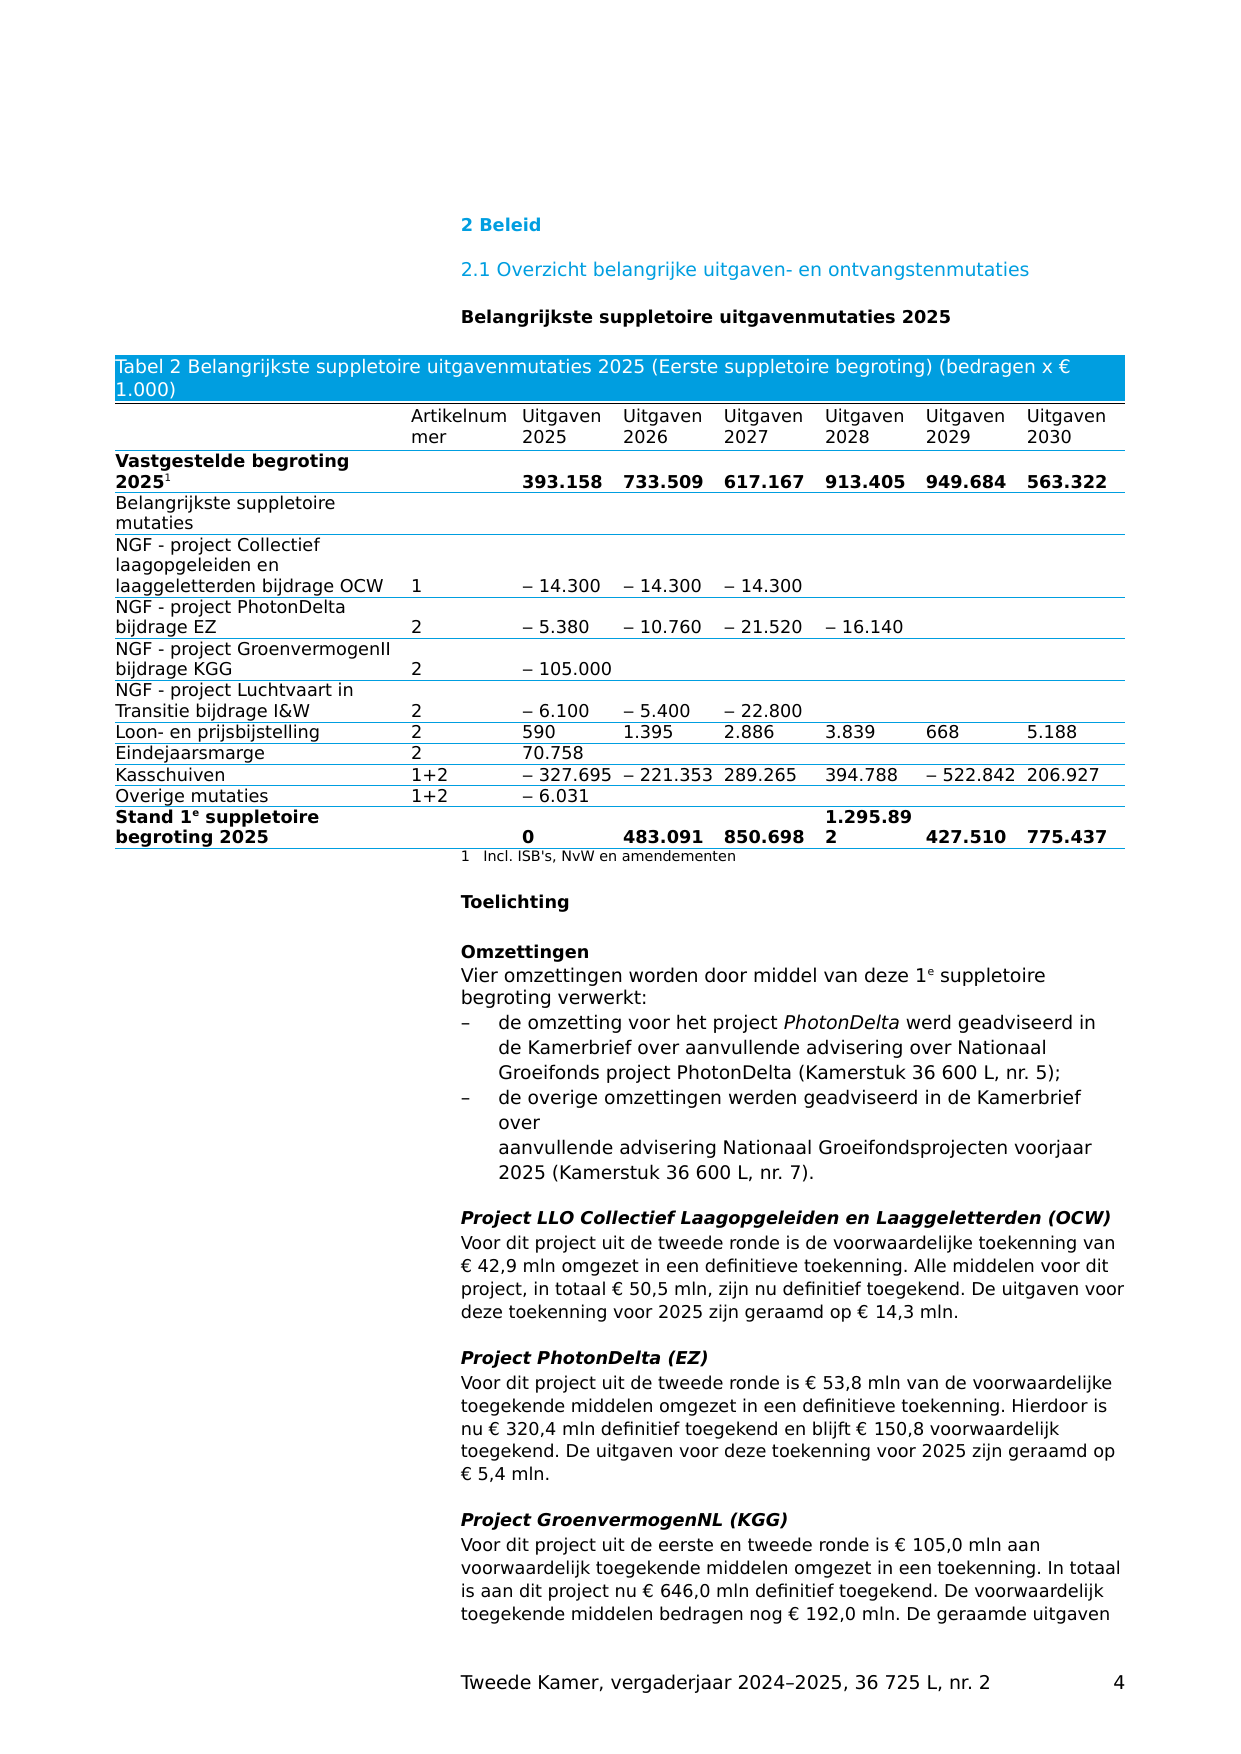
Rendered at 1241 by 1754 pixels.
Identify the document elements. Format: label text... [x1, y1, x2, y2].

table_cell [408, 807, 519, 848]
table_cell Belangrijkste suppletoire mutaties [115, 493, 408, 534]
table_cell Uitgaven 2029 [923, 404, 1024, 450]
text Voor dit project uit de eerste en tweede ronde is € 105,0 mln aan voorwaardelijk toegekende middelen omgezet in een toekenning. In totaal is aan dit project nu € 646,0 mln definitief toegekend. De voorwaardelijk toegekende middelen bedragen nog € 192,0 mln. De geraamde uitgaven [461, 1533, 1125, 1625]
table_cell [620, 744, 721, 764]
table_cell ‒ 327.695 [519, 765, 620, 785]
table_cell ‒ 5.380 [519, 598, 620, 638]
table_cell Stand 1e suppletoire begroting 2025 [115, 807, 408, 848]
list Incl. ISB's, NvW en amendementen [461, 849, 1125, 865]
table_cell 2 [408, 681, 519, 722]
table_cell [923, 681, 1024, 722]
table_cell [923, 493, 1024, 534]
table_cell [923, 598, 1024, 638]
table_cell ‒ 16.140 [822, 598, 923, 638]
table_cell [1024, 535, 1125, 596]
table_cell 0 [519, 807, 620, 848]
table_cell 949.684 [923, 451, 1024, 492]
table_cell [822, 493, 923, 534]
table_cell 427.510 [923, 807, 1024, 848]
table_cell ‒ 10.760 [620, 598, 721, 638]
table_cell ‒ 6.100 [519, 681, 620, 722]
table_cell [923, 535, 1024, 596]
table_cell 1 [408, 535, 519, 596]
table_cell 775.437 [1024, 807, 1125, 848]
table_cell [1024, 744, 1125, 764]
title 2 Beleid [461, 213, 1125, 236]
table_cell 483.091 [620, 807, 721, 848]
text Voor dit project uit de tweede ronde is € 53,8 mln van de voorwaardelijke toegekende middelen omgezet in een definitieve toekenning. Hierdoor is nu € 320,4 mln definitief toegekend en blijft € 150,8 voorwaardelijk toegekend. De uitgaven voor deze toekenning voor 2025 zijn geraamd op € 5,4 mln. [461, 1371, 1125, 1485]
table_cell ‒ 221.353 [620, 765, 721, 785]
table_cell Uitgaven 2027 [721, 404, 822, 450]
table_cell [822, 639, 923, 680]
list de omzetting voor het project PhotonDelta werd geadviseerd in de Kamerbrief over aanvullende advisering over Nationaal Groeifonds project PhotonDelta (Kamerstuk 36 600 L, nr. 5); [461, 1009, 1125, 1084]
list de overige omzettingen werden geadviseerd in de Kamerbrief over [461, 1084, 1125, 1134]
table_cell [721, 493, 822, 534]
table_cell [721, 639, 822, 680]
table_cell 2 [408, 598, 519, 638]
table_cell 1.395 [620, 723, 721, 743]
table_cell ‒ 522.842 [923, 765, 1024, 785]
table_cell 2 [408, 744, 519, 764]
table_cell 2 [408, 639, 519, 680]
table_cell 3.839 [822, 723, 923, 743]
table_cell [721, 786, 822, 806]
text Omzettingen [461, 940, 1125, 963]
text Belangrijkste suppletoire uitgavenmutaties 2025 [461, 305, 1125, 328]
table_cell Kasschuiven [115, 765, 408, 785]
table_cell Uitgaven 2030 [1024, 404, 1125, 450]
table_cell Uitgaven 2025 [519, 404, 620, 450]
table_cell 70.758 [519, 744, 620, 764]
table_cell 2 [408, 723, 519, 743]
table_cell NGF - project Collectief laagopgeleiden en laaggeletterden bijdrage OCW [115, 535, 408, 596]
text Project LLO Collectief Laagopgeleiden en Laaggeletterden (OCW) [461, 1206, 1125, 1229]
text Voor dit project uit de tweede ronde is de voorwaardelijke toekenning van € 42,9 mln omgezet in een definitieve toekenning. Alle middelen voor dit project, in totaal € 50,5 mln, zijn nu definitief toegekend. De uitgaven voor deze toekenning voor 2025 zijn geraamd op € 14,3 mln. [461, 1231, 1125, 1323]
table_cell [1024, 598, 1125, 638]
table_cell [408, 451, 519, 492]
table_cell ‒ 6.031 [519, 786, 620, 806]
table_cell [519, 493, 620, 534]
table_cell ‒ 21.520 [721, 598, 822, 638]
table_cell 733.509 [620, 451, 721, 492]
table_cell 913.405 [822, 451, 923, 492]
table_cell [822, 744, 923, 764]
table_cell 393.158 [519, 451, 620, 492]
table_cell 289.265 [721, 765, 822, 785]
table_cell Eindejaarsmarge [115, 744, 408, 764]
table_cell [923, 786, 1024, 806]
table_cell [923, 639, 1024, 680]
table_cell Overige mutaties [115, 786, 408, 806]
table_cell [620, 493, 721, 534]
table_cell [1024, 681, 1125, 722]
text Toelichting [461, 890, 1125, 913]
title 2.1 Overzicht belangrijke uitgaven- en ontvangstenmutaties [461, 259, 1125, 281]
table_cell ‒ 105.000 [519, 639, 620, 680]
table_cell 1+2 [408, 765, 519, 785]
text Project GroenvermogenNL (KGG) [461, 1508, 1125, 1531]
table_cell [822, 786, 923, 806]
table_cell ‒ 14.300 [620, 535, 721, 596]
table_cell [620, 786, 721, 806]
table_cell 617.167 [721, 451, 822, 492]
table_cell NGF - project GroenvermogenII bijdrage KGG [115, 639, 408, 680]
table_cell NGF - project PhotonDelta bijdrage EZ [115, 598, 408, 638]
table_cell Uitgaven 2026 [620, 404, 721, 450]
table_cell NGF - project Luchtvaart in Transitie bijdrage I&W [115, 681, 408, 722]
table_cell 394.788 [822, 765, 923, 785]
table_cell Vastgestelde begroting 20251 [115, 451, 408, 492]
table_cell 590 [519, 723, 620, 743]
table_cell Loon- en prijsbijstelling [115, 723, 408, 743]
table_cell 668 [923, 723, 1024, 743]
table_cell 2.886 [721, 723, 822, 743]
table_cell Uitgaven 2028 [822, 404, 923, 450]
table_cell [1024, 493, 1125, 534]
table_cell 1.295.892 [822, 807, 923, 848]
table_cell [822, 681, 923, 722]
table_cell [1024, 786, 1125, 806]
table_cell 563.322 [1024, 451, 1125, 492]
table_cell [822, 535, 923, 596]
text Vier omzettingen worden door middel van deze 1e suppletoire begroting verwerkt: [461, 965, 1125, 1009]
table_cell [923, 744, 1024, 764]
table_cell 850.698 [721, 807, 822, 848]
table_cell ‒ 22.800 [721, 681, 822, 722]
table_cell ‒ 14.300 [519, 535, 620, 596]
table_cell ‒ 14.300 [721, 535, 822, 596]
table_cell 1+2 [408, 786, 519, 806]
table_cell 206.927 [1024, 765, 1125, 785]
table_cell [620, 639, 721, 680]
table_cell [115, 404, 408, 450]
table_cell ‒ 5.400 [620, 681, 721, 722]
table_cell 5.188 [1024, 723, 1125, 743]
table_cell Artikelnummer [408, 404, 519, 450]
text Project PhotonDelta (EZ) [461, 1346, 1125, 1369]
table_cell [408, 493, 519, 534]
list aanvullende advisering Nationaal Groeifondsprojecten voorjaar 2025 (Kamerstuk 36 600 L, nr. 7). [461, 1134, 1125, 1184]
table_cell [1024, 639, 1125, 680]
table_cell [721, 744, 822, 764]
